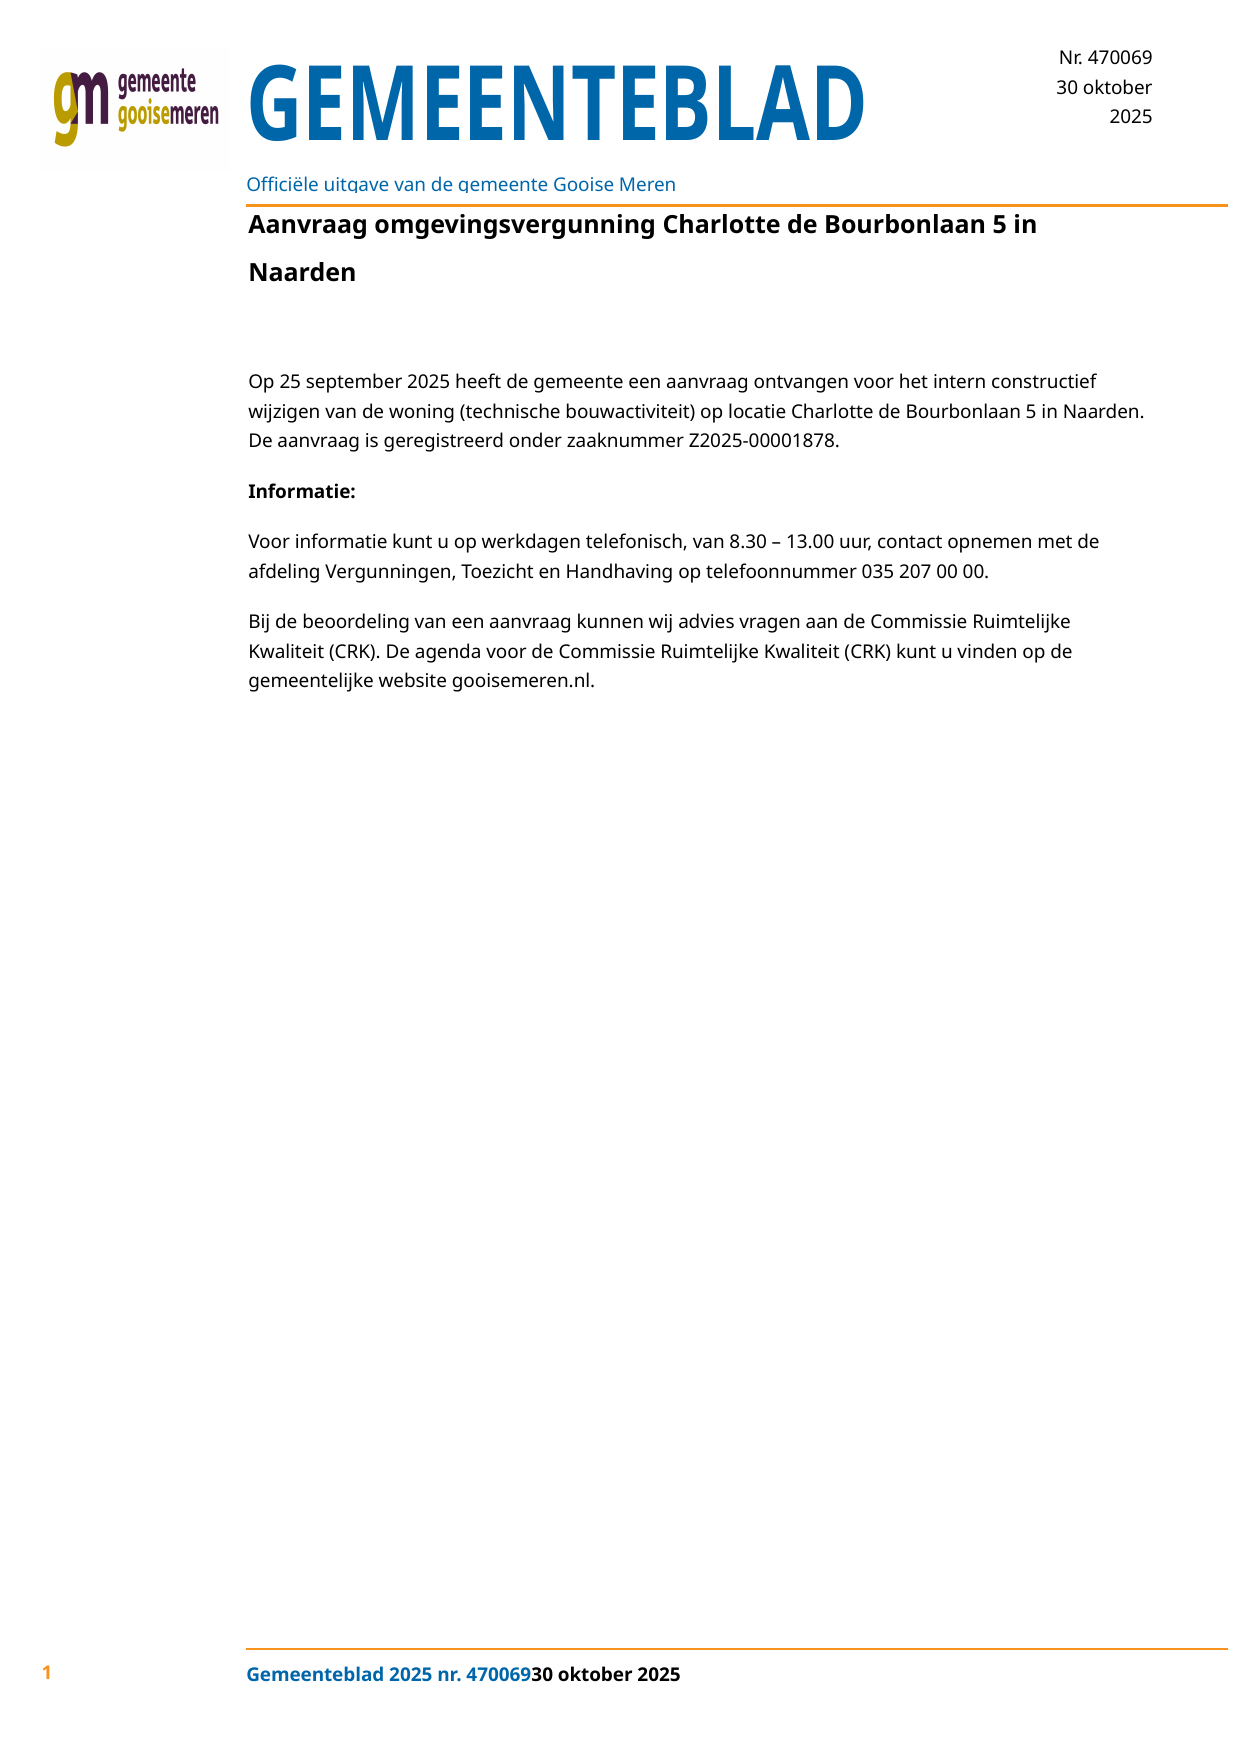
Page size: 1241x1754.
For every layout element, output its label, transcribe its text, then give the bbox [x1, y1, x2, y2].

picture [41, 47, 231, 172]
text Voor informatie kunt u op werkdagen telefonisch, van 8.30 – 13.00 uur, contact opnemen met de afdeling Vergunningen, Toezicht en Handhaving op telefoonnummer 035 207 00 00. [248, 528, 1152, 584]
text Bij de beoordeling van een aanvraag kunnen wij advies vragen aan de Commissie Ruimtelijke Kwaliteit (CRK). De agenda voor de Commissie Ruimtelijke Kwaliteit (CRK) kunt u vinden op de gemeentelijke website gooisemeren.nl. [248, 608, 1152, 693]
text Op 25 september 2025 heeft de gemeente een aanvraag ontvangen voor het intern constructief wijzigen van de woning (technische bouwactiviteit) op locatie Charlotte de Bourbonlaan 5 in Naarden. De aanvraag is geregistreerd onder zaaknummer Z2025-00001878. [248, 368, 1152, 453]
text Informatie: [248, 478, 1152, 504]
text Aanvraag omgevingsvergunning Charlotte de Bourbonlaan 5 in Naarden [248, 207, 1152, 288]
